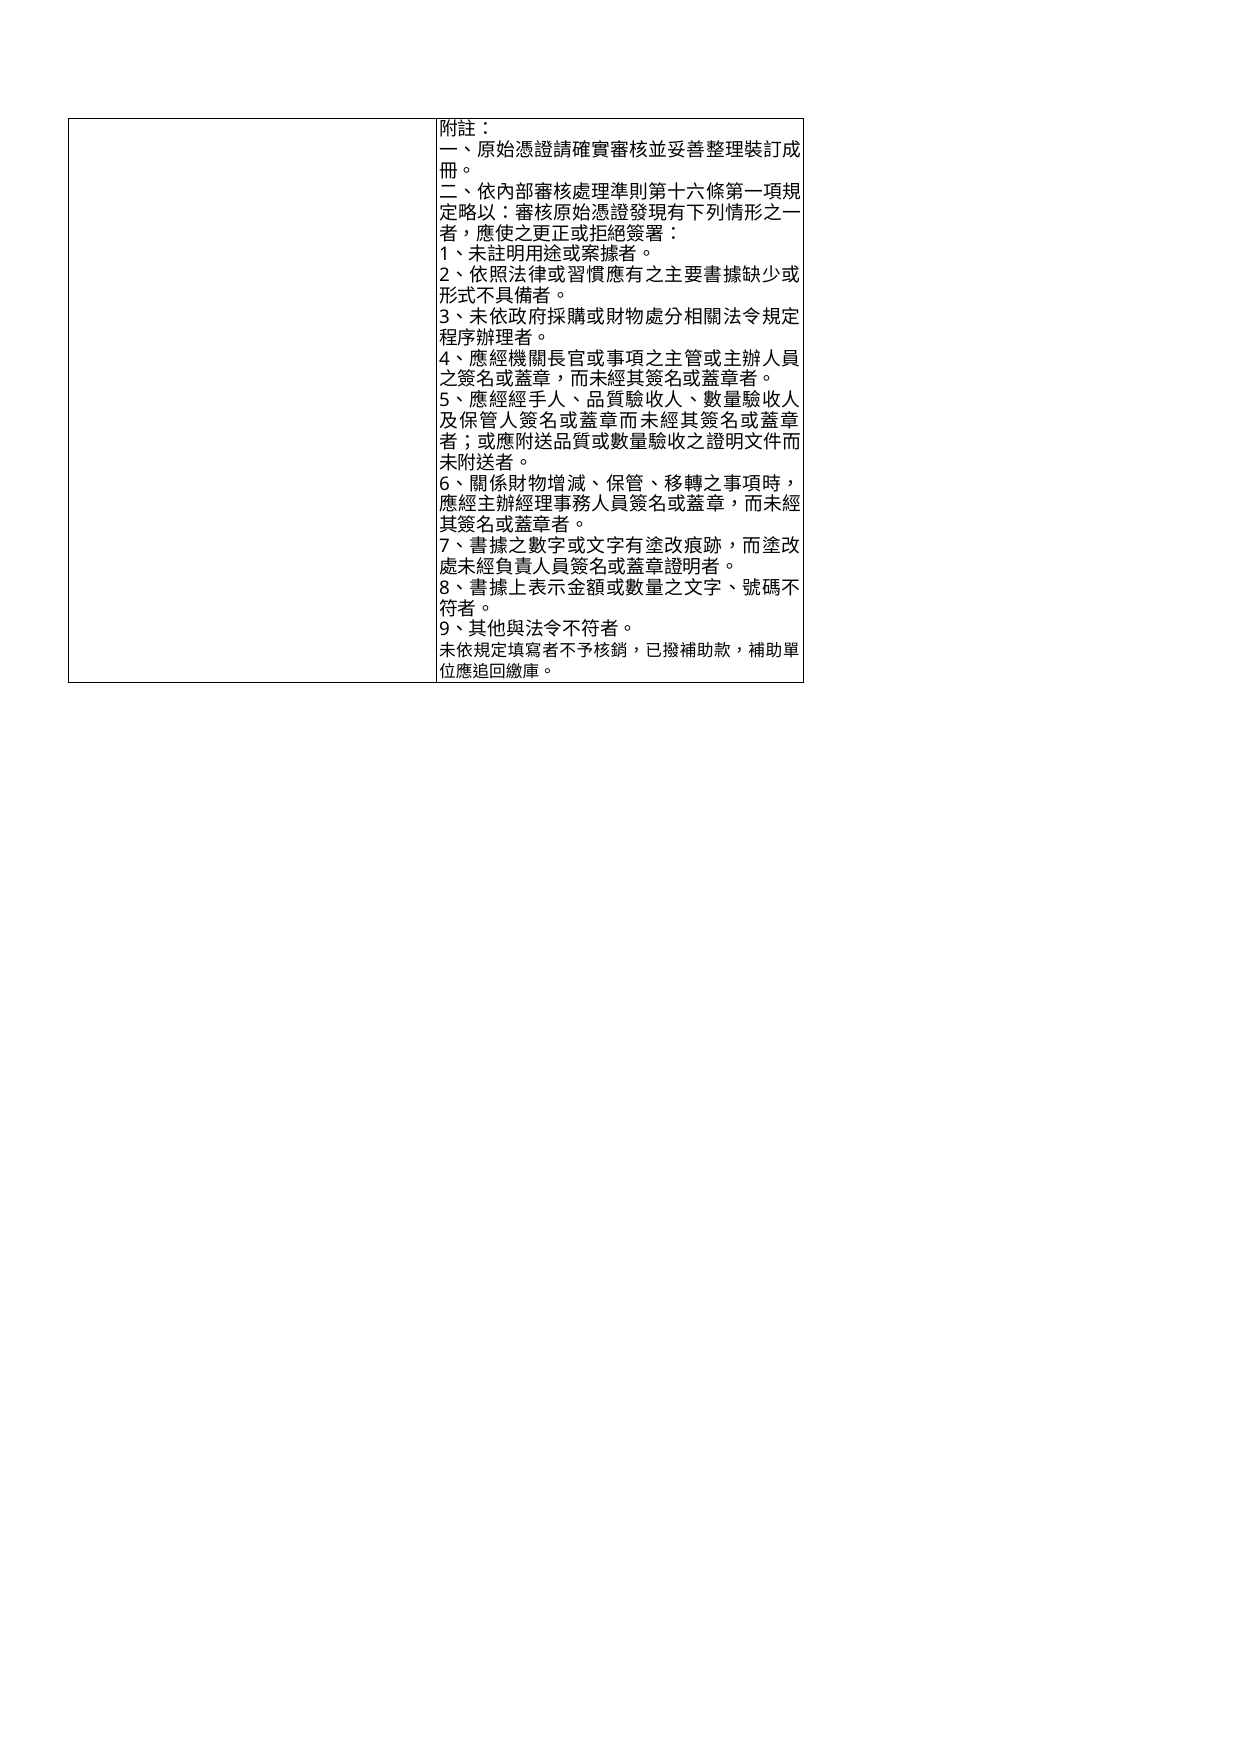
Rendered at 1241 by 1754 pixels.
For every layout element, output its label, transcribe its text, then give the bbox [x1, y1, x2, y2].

table_cell 附註： 一、原始憑證請確實審核並妥善整理裝訂成冊。 二、依內部審核處理準則第十六條第一項規定略以：審核原始憑證發現有下列情形之一者，應使之更正或拒絕簽署： 1、未註明用途或案據者。 2、依照法律或習慣應有之主要書據缺少或形式不具備者。 3、未依政府採購或財物處分相關法令規定程序辦理者。 4、應經機關長官或事項之主管或主辦人員之簽名或蓋章，而未經其簽名或蓋章者。 5、應經經手人、品質驗收人、數量驗收人及保管人簽名或蓋章而未經其簽名或蓋章者；或應附送品質或數量驗收之證明文件而未附送者。 6、關係財物增減、保管、移轉之事項時，應經主辦經理事務人員簽名或蓋章，而未經其簽名或蓋章者。 7、書據之數字或文字有塗改痕跡，而塗改處未經負責人員簽名或蓋章證明者。 8、書據上表示金額或數量之文字、號碼不符者。 9、其他與法令不符者。 未依規定填寫者不予核銷，已撥補助款，補助單位應追回繳庫。 [437, 119, 803, 682]
table_cell [69, 119, 436, 682]
